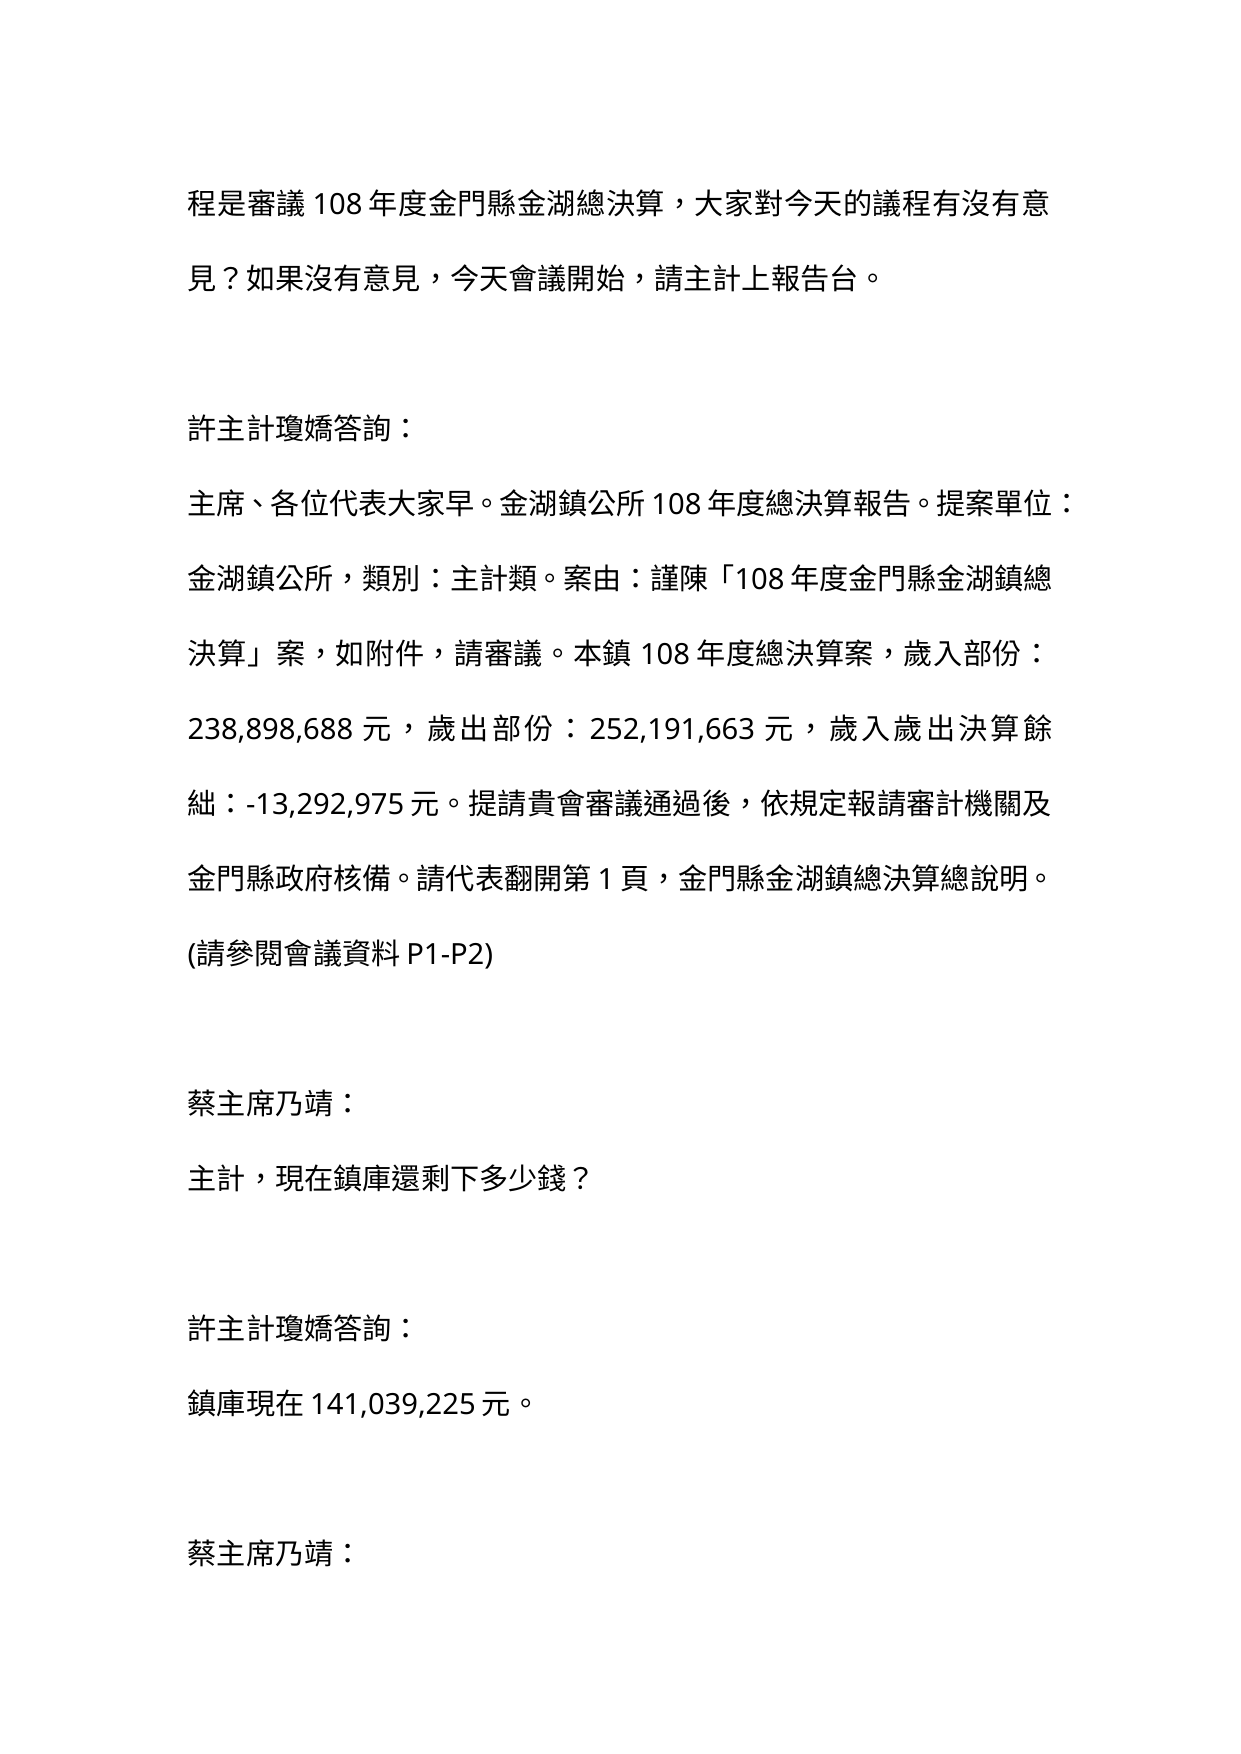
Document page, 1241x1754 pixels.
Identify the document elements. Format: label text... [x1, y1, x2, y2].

text 程是審議108年度金門縣金湖總決算，大家對今天的議程有沒有意見？如果沒有意見，今天會議開始，請主計上報告台。 [187, 164, 1053, 314]
text 主計，現在鎮庫還剩下多少錢？ [187, 1139, 1053, 1214]
text 許主計瓊嬌答詢： [187, 389, 1053, 464]
text 主席、各位代表大家早。金湖鎮公所108年度總決算報告。提案單位：金湖鎮公所，類別：主計類。案由：謹陳「108年度金門縣金湖鎮總決算」案，如附件，請審議。本鎮108年度總決算案，歲入部份：238,898,688元，歲出部份：252,191,663元，歲入歲出決算餘絀：-13,292,975元。提請貴會審議通過後，依規定報請審計機關及金門縣政府核備。請代表翻開第1頁，金門縣金湖鎮總決算總說明。(請參閱會議資料P1-P2) [187, 464, 1053, 989]
text 鎮庫現在141,039,225元。 [187, 1364, 1053, 1439]
text 蔡主席乃靖： [187, 1514, 1053, 1589]
text 許主計瓊嬌答詢： [187, 1289, 1053, 1364]
text 蔡主席乃靖： [187, 1064, 1053, 1139]
